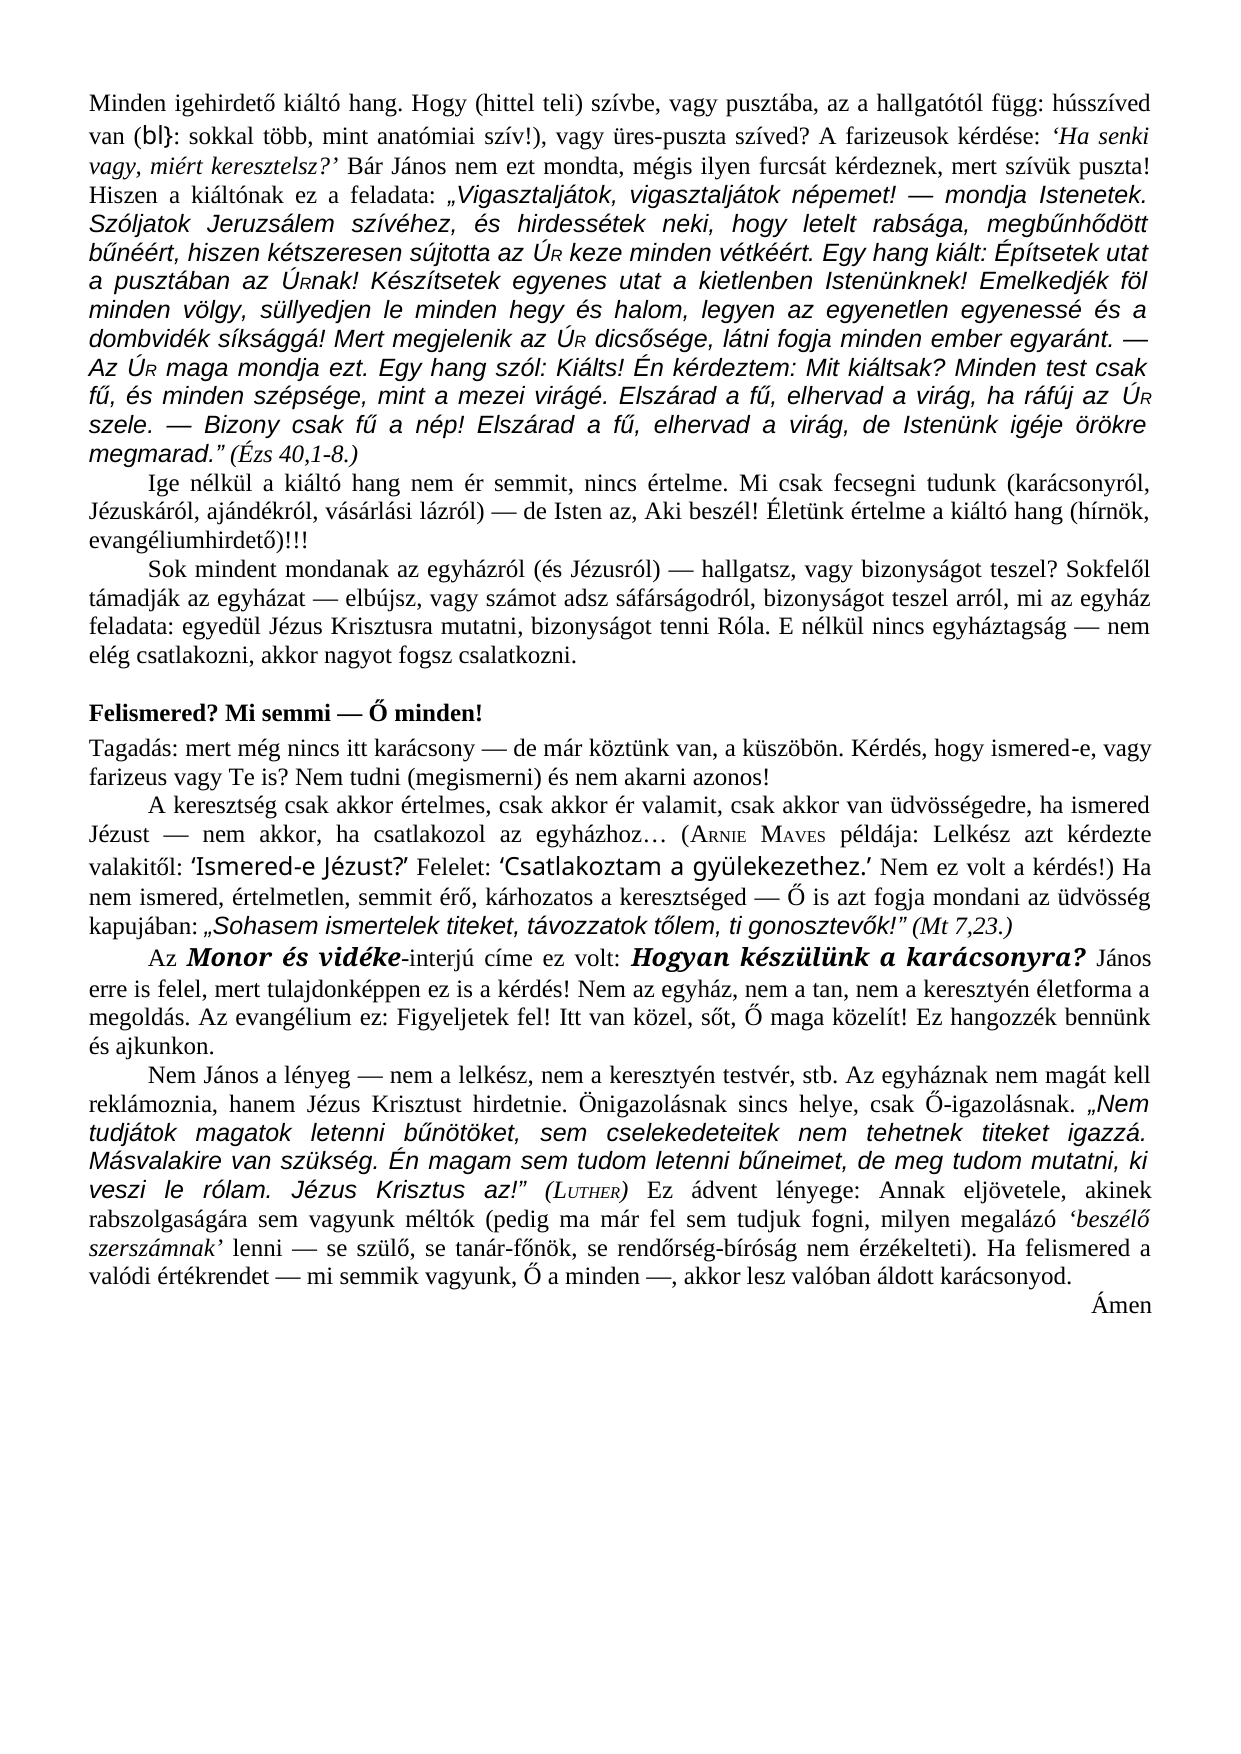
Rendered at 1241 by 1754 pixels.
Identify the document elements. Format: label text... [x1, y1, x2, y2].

text A keresztség csak akkor értelmes, csak akkor ér valamit, csak akkor van üdvösségedre, ha ismered Jézust — nem akkor, ha csatlakozol az egyházhoz… (Arnie Maves példája: Lelkész azt kérdezte valakitől: ‘Ismered‑e Jézust?’ Felelet: ‘Csatlakoztam a gyülekezethez.’ Nem ez volt a kérdés!) Ha nem ismered, értelmetlen, semmit érő, kárhozatos a keresztséged — Ő is azt fogja mondani az üdvösség kapujában: „Sohasem ismertelek titeket, távozzatok tőlem, ti gonosztevők!” (Mt 7,23.) [88, 791, 1152, 940]
text Sok mindent mondanak az egyházról (és Jézusról) — hallgatsz, vagy bizonyságot teszel? Sokfelől támadják az egyházat — elbújsz, vagy számot adsz sáfárságodról, bizonyságot teszel arról, mi az egyház feladata: egyedül Jézus Krisztusra mutatni, bizonyságot tenni Róla. E nélkül nincs egyháztagság — nem elég csatlakozni, akkor nagyot fogsz csalatkozni. [88, 554, 1152, 669]
text Minden igehirdető kiáltó hang. Hogy (hittel teli) szívbe, vagy pusztába, az a hallgatótól függ: hússzíved van (bl}: sokkal több, mint anatómiai szív!), vagy üres-puszta szíved? A farizeusok kérdése: ‘Ha senki vagy, miért keresztelsz?’ Bár János nem ezt mondta, mégis ilyen furcsát kérdeznek, mert szívük puszta! Hiszen a kiáltónak ez a feladata: „Vigasztaljátok, vigasztaljátok népemet! — mondja Istenetek. Szóljatok Jeruzsálem szívéhez, és hirdessétek neki, hogy letelt rabsága, megbűnhődött bűnéért, hiszen kétszeresen sújtotta az Úr keze minden vétkéért. Egy hang kiált: Építsetek utat a pusztában az Úrnak! Készítsetek egyenes utat a kietlenben Istenünknek! Emelkedjék föl minden völgy, süllyedjen le minden hegy és halom, legyen az egyenetlen egyenessé és a dombvidék síksággá! Mert megjelenik az Úr dicsősége, látni fogja minden ember egyaránt. — Az Úr maga mondja ezt. Egy hang szól: Kiálts! Én kérdeztem: Mit kiáltsak? Minden test csak fű, és minden szépsége, mint a mezei virágé. Elszárad a fű, elhervad a virág, ha ráfúj az Úr szele. — Bizony csak fű a nép! Elszárad a fű, elhervad a virág, de Istenünk igéje örökre megmarad.” (Ézs 40,1-8.) [88, 88, 1152, 468]
text Tagadás: mert még nincs itt karácsony — de már köztünk van, a küszöbön. Kérdés, hogy ismered‑e, vagy farizeus vagy Te is? Nem tudni (megismerni) és nem akarni azonos! [88, 733, 1152, 791]
text Ámen [88, 1290, 1152, 1319]
text Az Monor és vidéke-interjú címe ez volt: Hogyan készülünk a karácsonyra? János erre is felel, mert tulajdonképpen ez is a kérdés! Nem az egyház, nem a tan, nem a keresztyén életforma a megoldás. Az evangélium ez: Figyeljetek fel! Itt van közel, sőt, Ő maga közelít! Ez hangozzék bennünk és ajkunkon. [88, 940, 1152, 1060]
text Ige nélkül a kiáltó hang nem ér semmit, nincs értelme. Mi csak fecsegni tudunk (karácsonyról, Jézuskáról, ajándékról, vásárlási lázról) — de Isten az, Aki beszél! Életünk értelme a kiáltó hang (hírnök, evangéliumhirdető)!!! [88, 468, 1152, 554]
subtitle Felismered? Mi semmi — Ő minden! [88, 698, 1152, 727]
text Nem János a lényeg — nem a lelkész, nem a keresztyén testvér, stb. Az egyháznak nem magát kell reklámoznia, hanem Jézus Krisztust hirdetnie. Önigazolásnak sincs helye, csak Ő-igazolásnak. „Nem tudjátok magatok letenni bűnötöket, sem cselekedeteitek nem tehetnek titeket igazzá. Másvalakire van szükség. Én magam sem tudom letenni bűneimet, de meg tudom mutatni, ki veszi le rólam. Jézus Krisztus az!” (Luther) Ez ádvent lényege: Annak eljövetele, akinek rabszolgaságára sem vagyunk méltók (pedig ma már fel sem tudjuk fogni, milyen megalázó ‘beszélő szerszámnak’ lenni — se szülő, se tanár-főnök, se rendőrség-bíróság nem érzékelteti). Ha felismered a valódi értékrendet — mi semmik vagyunk, Ő a minden —, akkor lesz valóban áldott karácsonyod. [88, 1060, 1152, 1290]
